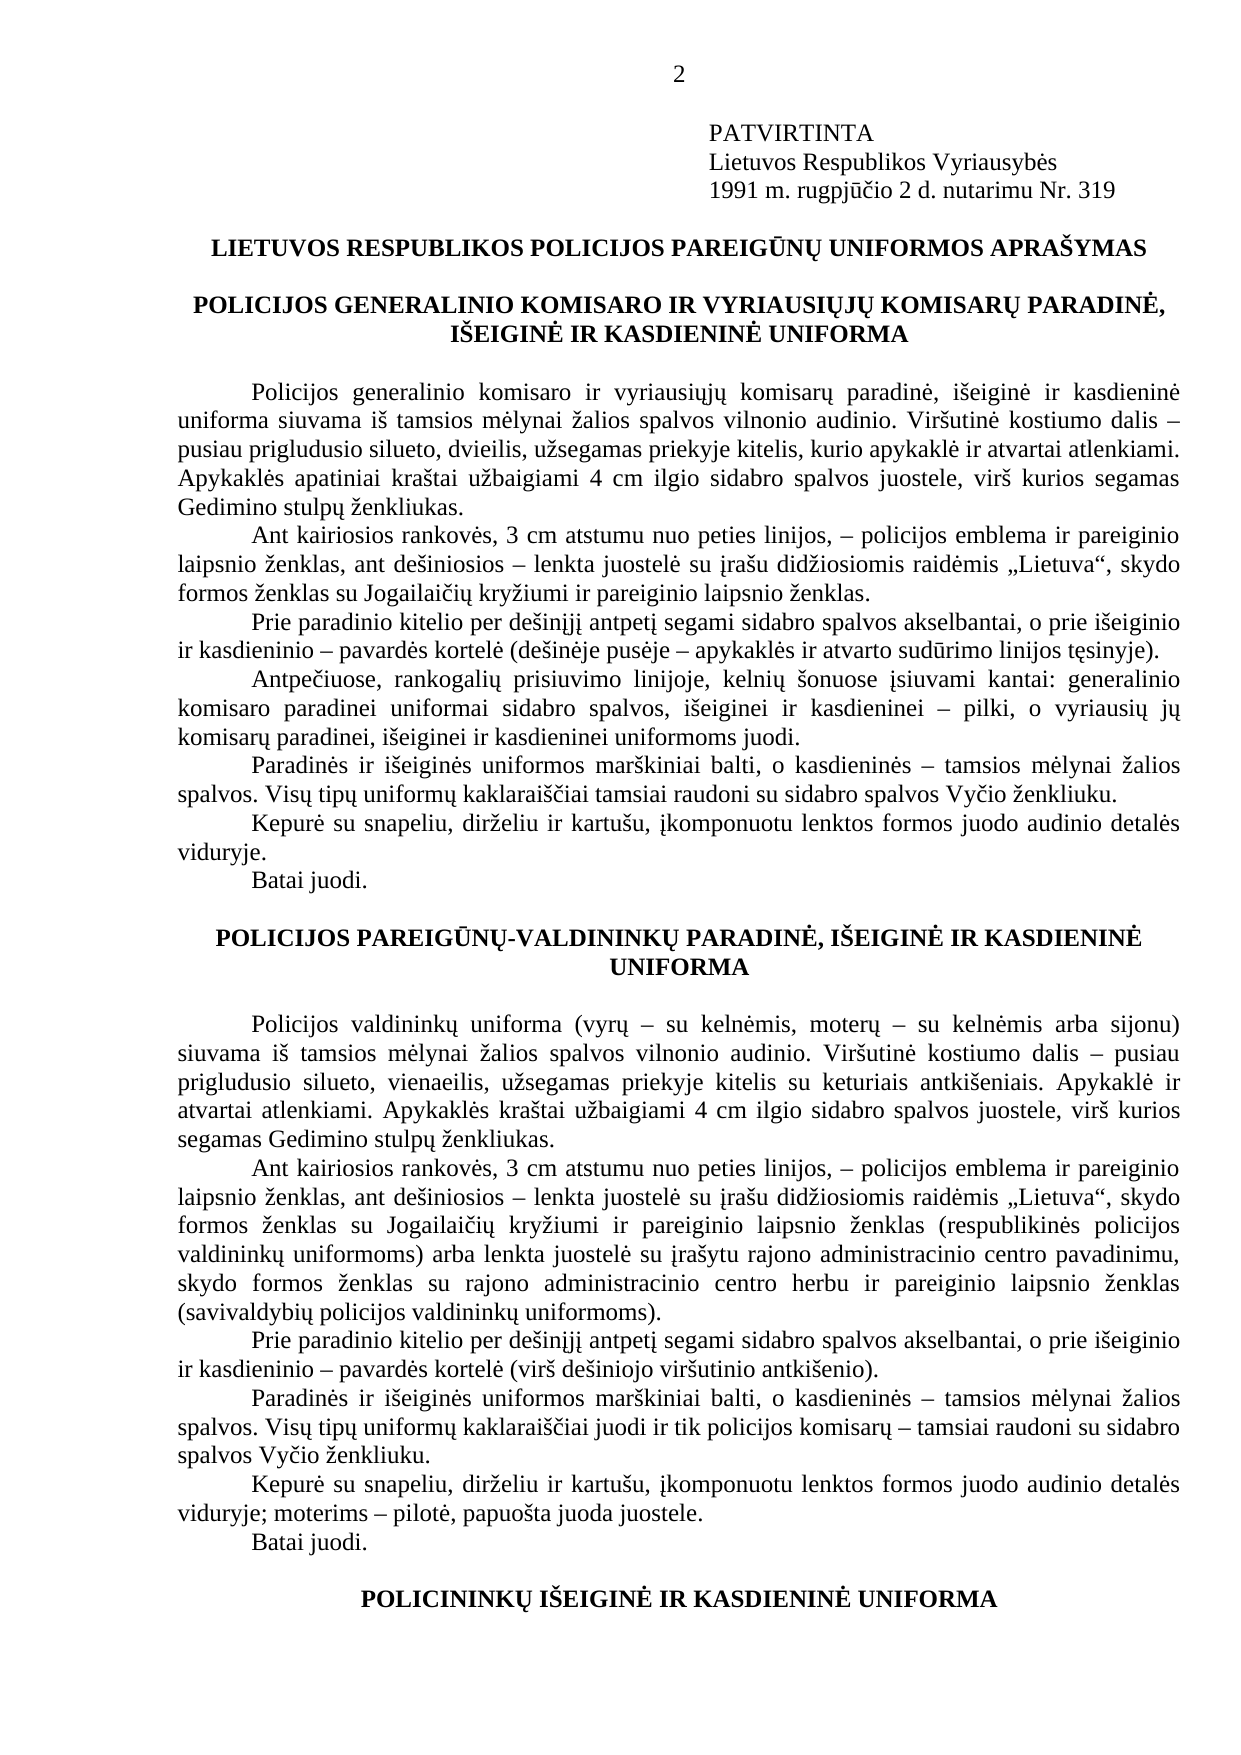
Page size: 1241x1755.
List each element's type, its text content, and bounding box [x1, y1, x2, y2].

text POLICIJOS PAREIGŪNŲ-VALDININKŲ PARADINĖ, IŠEIGINĖ IR KASDIENINĖ UNIFORMA [177, 923, 1181, 981]
text Ant kairiosios rankovės, 3 cm atstumu nuo peties linijos, – policijos emblema ir pareiginio laipsnio ženklas, ant dešiniosios – lenkta juostelė su įrašu didžiosiomis raidėmis „Lietuva“, skydo formos ženklas su Jogailaičių kryžiumi ir pareiginio laipsnio ženklas (respublikinės policijos valdininkų uniformoms) arba lenkta juostelė su įrašytu rajono administracinio centro pavadinimu, skydo formos ženklas su rajono administracinio centro herbu ir pareiginio laipsnio ženklas (savivaldybių policijos valdininkų uniformoms). [177, 1153, 1181, 1326]
text Paradinės ir išeiginės uniformos marškiniai balti, o kasdieninės – tamsios mėlynai žalios spalvos. Visų tipų uniformų kaklaraiščiai juodi ir tik policijos komisarų – tamsiai raudoni su sidabro spalvos Vyčio ženkliuku. [177, 1383, 1181, 1469]
text Policijos generalinio komisaro ir vyriausiųjų komisarų paradinė, išeiginė ir kasdieninė uniforma siuvama iš tamsios mėlynai žalios spalvos vilnonio audinio. Viršutinė kostiumo dalis – pusiau prigludusio silueto, dvieilis, užsegamas priekyje kitelis, kurio apykaklė ir atvartai atlenkiami. Apykaklės apatiniai kraštai užbaigiami 4 cm ilgio sidabro spalvos juostele, virš kurios segamas Gedimino stulpų ženkliukas. [177, 377, 1181, 521]
text Kepurė su snapeliu, dirželiu ir kartušu, įkomponuotu lenktos formos juodo audinio detalės viduryje; moterims – pilotė, papuošta juoda juostele. [177, 1469, 1181, 1527]
text Lietuvos Respublikos Vyriausybės [177, 147, 1181, 176]
text Paradinės ir išeiginės uniformos marškiniai balti, o kasdieninės – tamsios mėlynai žalios spalvos. Visų tipų uniformų kaklaraiščiai tamsiai raudoni su sidabro spalvos Vyčio ženkliuku. [177, 751, 1181, 808]
text POLICIJOS GENERALINIO KOMISARO IR VYRIAUSIŲJŲ KOMISARŲ PARADINĖ, IŠEIGINĖ IR KASDIENINĖ UNIFORMA [177, 291, 1181, 348]
text LIETUVOS RESPUBLIKOS POLICIJOS PAREIGŪNŲ UNIFORMOS APRAŠYMAS [177, 233, 1181, 262]
text Kepurė su snapeliu, dirželiu ir kartušu, įkomponuotu lenktos formos juodo audinio detalės viduryje. [177, 808, 1181, 866]
text 1991 m. rugpjūčio 2 d. nutarimu Nr. 319 [177, 176, 1181, 204]
text Prie paradinio kitelio per dešinįjį antpetį segami sidabro spalvos akselbantai, o prie išeiginio ir kasdieninio – pavardės kortelė (virš dešiniojo viršutinio antkišenio). [177, 1326, 1181, 1383]
text Antpečiuose, rankogalių prisiuvimo linijoje, kelnių šonuose įsiuvami kantai: generalinio komisaro paradinei uniformai sidabro spalvos, išeiginei ir kasdieninei – pilki, o vyriausių jų komisarų paradinei, išeiginei ir kasdieninei uniformoms juodi. [177, 664, 1181, 751]
text Batai juodi. [177, 1527, 1181, 1556]
text PATVIRTINTA [177, 118, 1181, 147]
text Ant kairiosios rankovės, 3 cm atstumu nuo peties linijos, – policijos emblema ir pareiginio laipsnio ženklas, ant dešiniosios – lenkta juostelė su įrašu didžiosiomis raidėmis „Lietuva“, skydo formos ženklas su Jogailaičių kryžiumi ir pareiginio laipsnio ženklas. [177, 521, 1181, 607]
text POLICININKŲ IŠEIGINĖ IR KASDIENINĖ UNIFORMA [177, 1584, 1181, 1613]
text Policijos valdininkų uniforma (vyrų – su kelnėmis, moterų – su kelnėmis arba sijonu) siuvama iš tamsios mėlynai žalios spalvos vilnonio audinio. Viršutinė kostiumo dalis – pusiau prigludusio silueto, vienaeilis, užsegamas priekyje kitelis su keturiais antkišeniais. Apykaklė ir atvartai atlenkiami. Apykaklės kraštai užbaigiami 4 cm ilgio sidabro spalvos juostele, virš kurios segamas Gedimino stulpų ženkliukas. [177, 1009, 1181, 1153]
text Prie paradinio kitelio per dešinįjį antpetį segami sidabro spalvos akselbantai, o prie išeiginio ir kasdieninio – pavardės kortelė (dešinėje pusėje – apykaklės ir atvarto sudūrimo linijos tęsinyje). [177, 607, 1181, 664]
text Batai juodi. [177, 866, 1181, 894]
